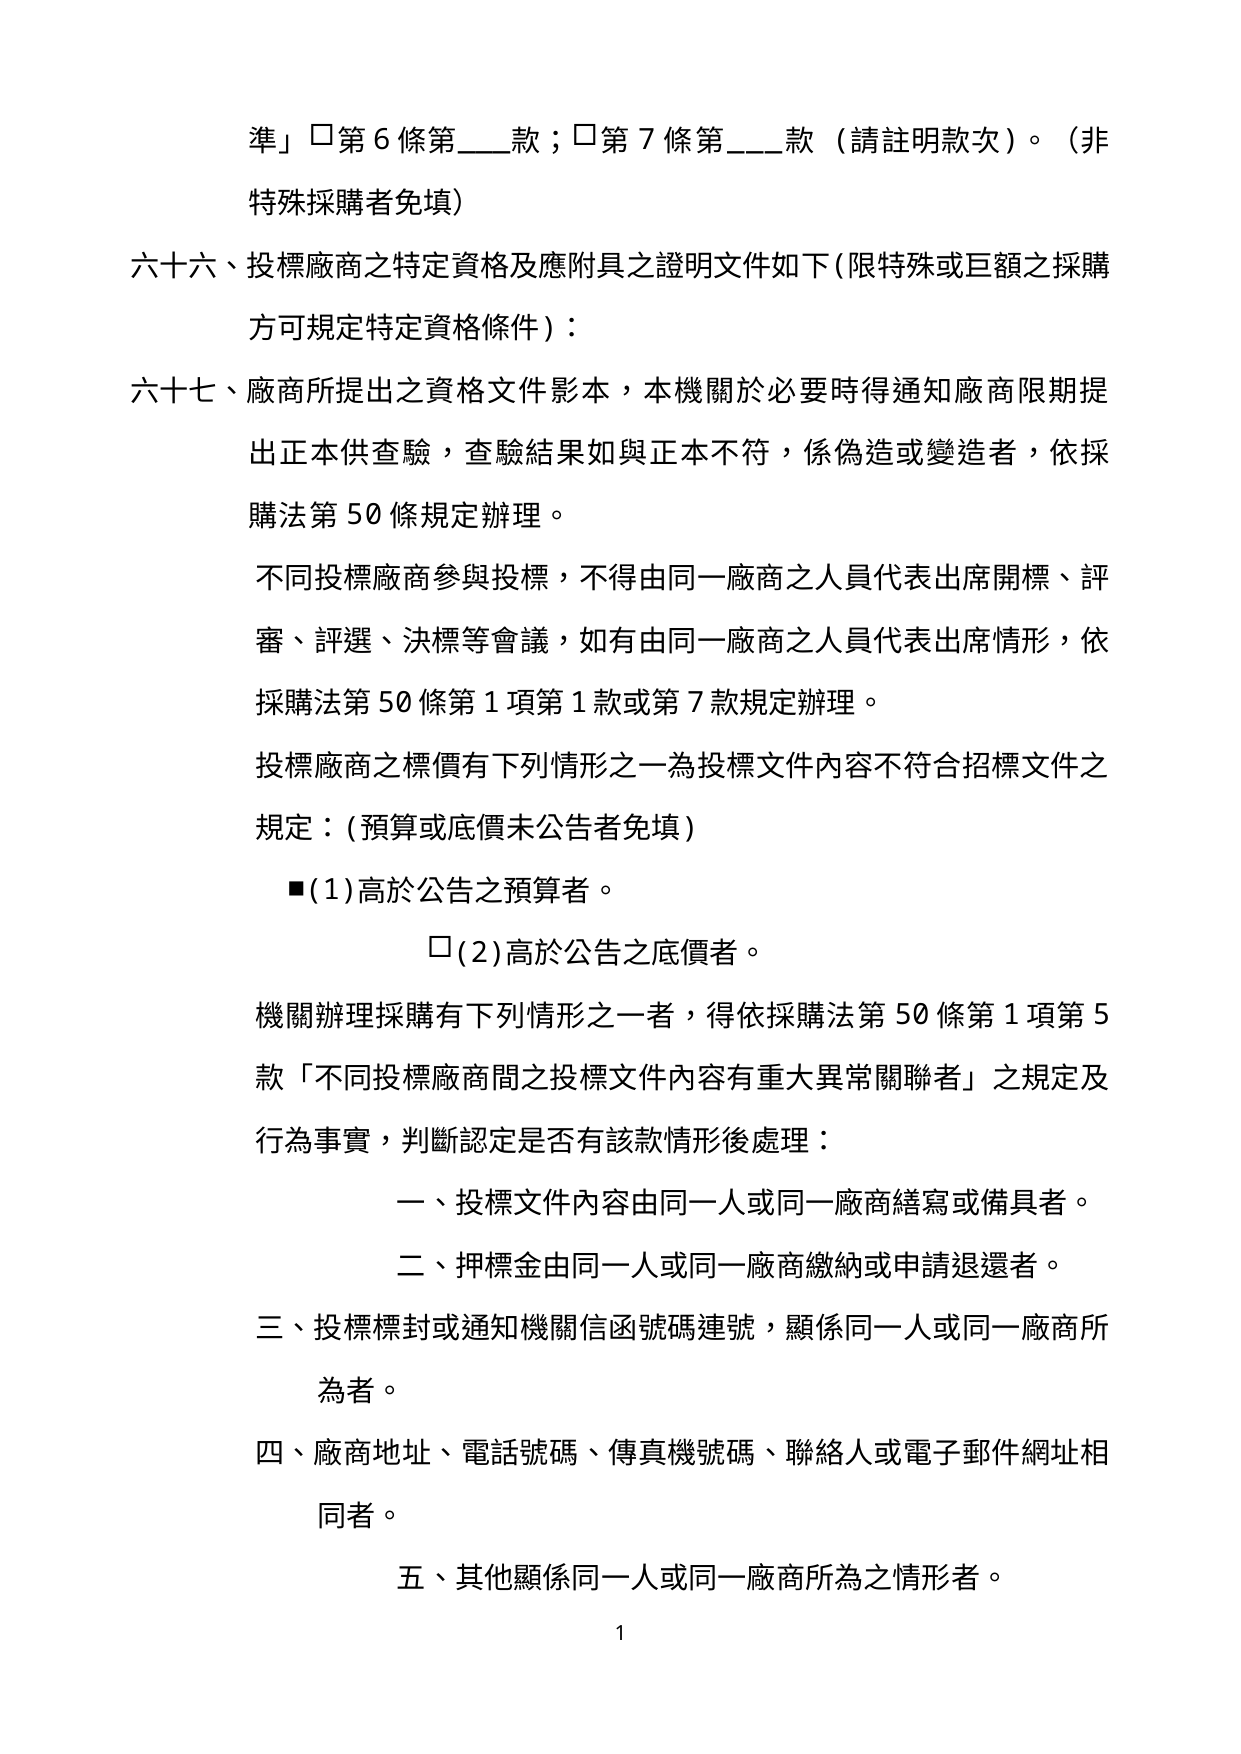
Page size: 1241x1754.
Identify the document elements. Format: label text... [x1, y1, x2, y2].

text 投標廠商之標價有下列情形之一為投標文件內容不符合招標文件之規定：(預算或底價未公告者免填) [255, 722, 1110, 847]
text ■(1)高於公告之預算者。 [130, 847, 1110, 909]
text 二、押標金由同一人或同一廠商繳納或申請退還者。 [397, 1222, 1110, 1284]
text 一、投標文件內容由同一人或同一廠商繕寫或備具者。 [397, 1159, 1110, 1222]
text 不同投標廠商參與投標，不得由同一廠商之人員代表出席開標、評審、評選、決標等會議，如有由同一廠商之人員代表出席情形，依採購法第50條第1項第1款或第7款規定辦理。 [255, 534, 1110, 722]
list 準」第6條第___款；第7條第___款 (請註明款次)。（非特殊採購者免填） [130, 97, 1110, 222]
list 廠商所提出之資格文件影本，本機關於必要時得通知廠商限期提出正本供查驗，查驗結果如與正本不符，係偽造或變造者，依採購法第50條規定辦理。 [130, 347, 1110, 534]
text 五、其他顯係同一人或同一廠商所為之情形者。 [397, 1534, 1110, 1597]
list 投標廠商之特定資格及應附具之證明文件如下(限特殊或巨額之採購方可規定特定資格條件)： [130, 222, 1110, 347]
text 機關辦理採購有下列情形之一者，得依採購法第50條第1項第5款「不同投標廠商間之投標文件內容有重大異常關聯者」之規定及行為事實，判斷認定是否有該款情形後處理： [255, 972, 1110, 1159]
text 四、廠商地址、電話號碼、傳真機號碼、聯絡人或電子郵件網址相同者。 [255, 1409, 1110, 1534]
text 三、投標標封或通知機關信函號碼連號，顯係同一人或同一廠商所為者。 [255, 1284, 1110, 1409]
text (2)高於公告之底價者。 [287, 909, 1110, 972]
